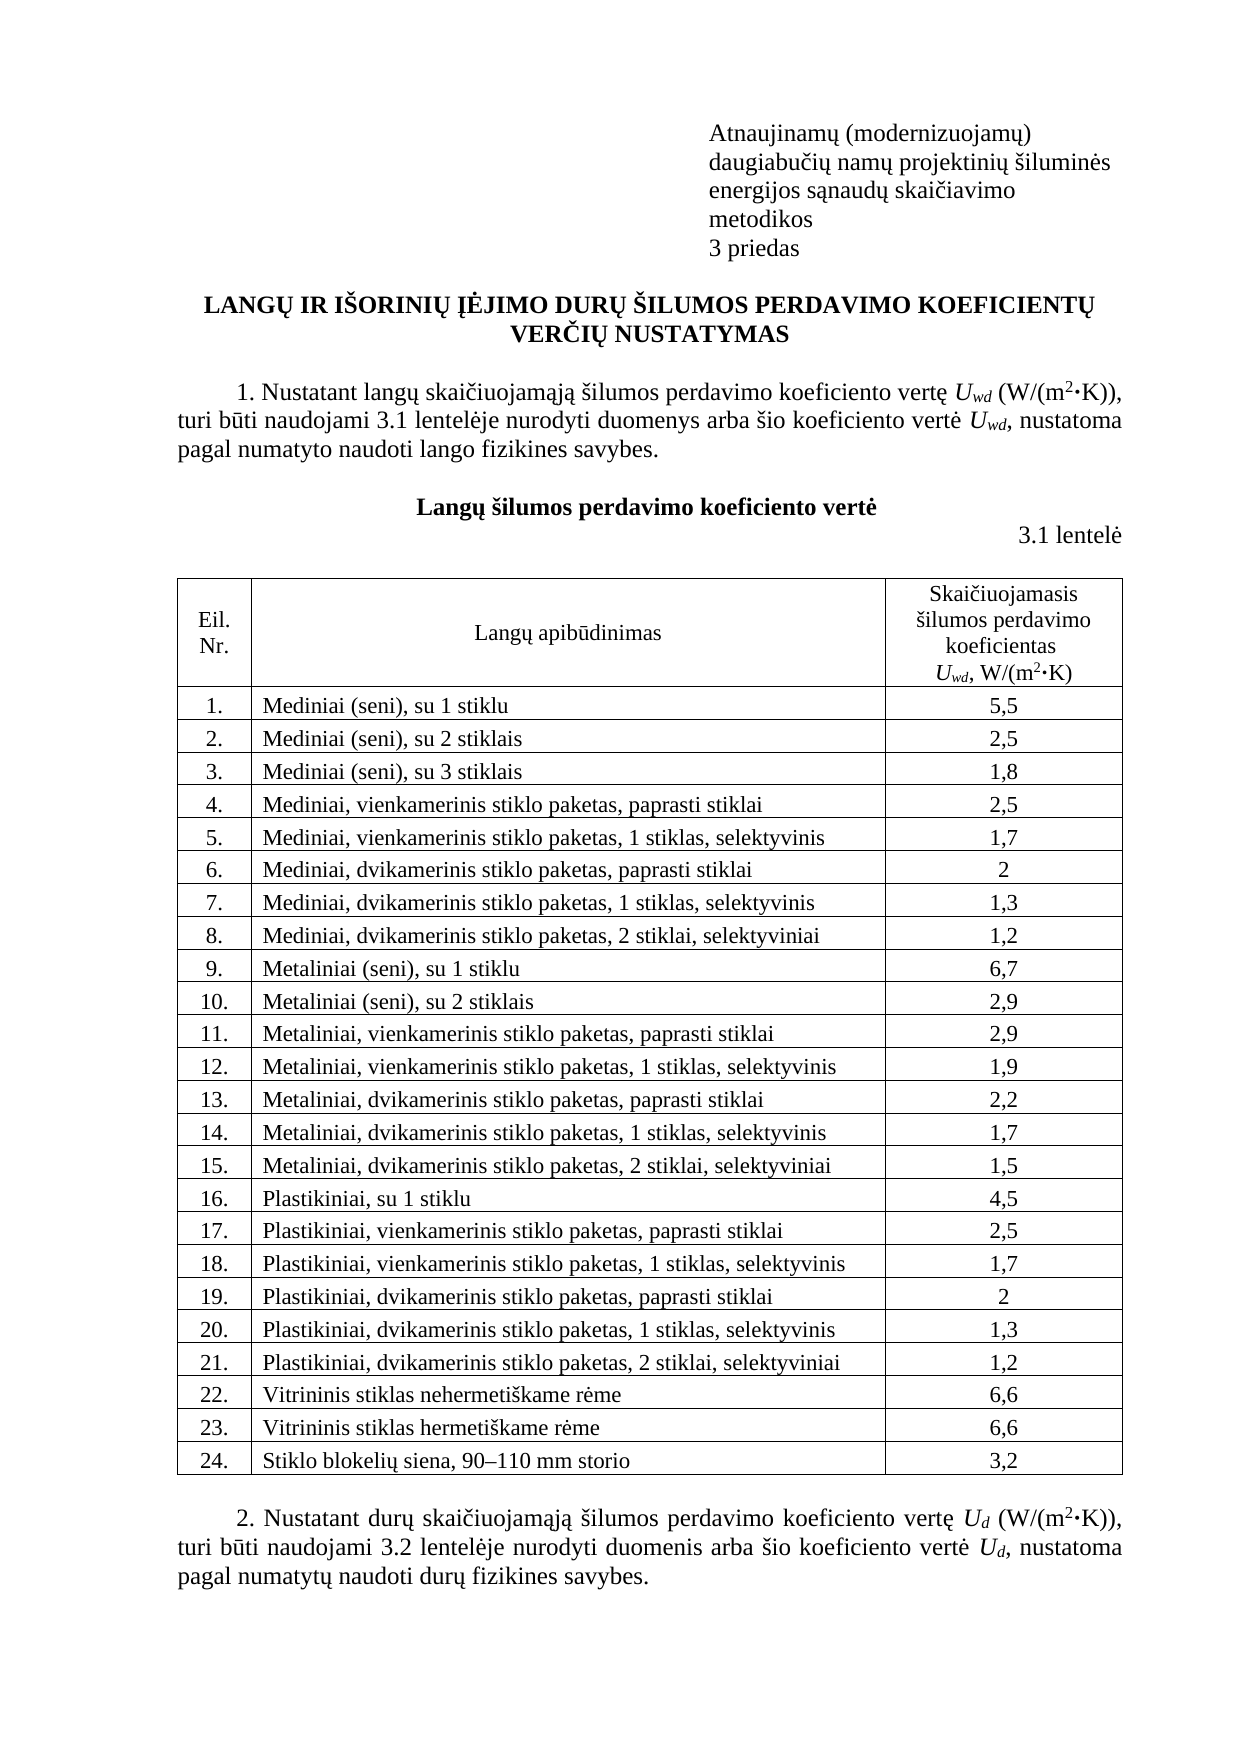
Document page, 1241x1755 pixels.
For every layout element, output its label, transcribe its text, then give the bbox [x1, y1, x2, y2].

table_cell Plastikiniai, vienkamerinis stiklo paketas, 1 stiklas, selektyvinis [252, 1245, 885, 1277]
text 3 priedas [177, 233, 1122, 262]
table_cell 6,6 [886, 1409, 1122, 1441]
table_cell 1,7 [886, 818, 1122, 850]
table_cell Plastikiniai, dvikamerinis stiklo paketas, 2 stiklai, selektyviniai [252, 1343, 885, 1375]
text 1. Nustatant langų skaičiuojamąją šilumos perdavimo koeficiento vertę Uwd (W/(m2·K)), turi būti naudojami 3.1 lentelėje nurodyti duomenys arba šio koeficiento vertė Uwd, nustatoma pagal numatyto naudoti lango fizikines savybes. [177, 377, 1122, 463]
text energijos sąnaudų skaičiavimo [177, 176, 1122, 204]
table_cell 15. [178, 1146, 251, 1178]
text 3.1 lentelė [177, 521, 1122, 549]
table_cell Metaliniai, vienkamerinis stiklo paketas, paprasti stiklai [252, 1015, 885, 1047]
table_cell Plastikiniai, dvikamerinis stiklo paketas, paprasti stiklai [252, 1278, 885, 1309]
table_cell 1,5 [886, 1146, 1122, 1178]
table_cell 11. [178, 1015, 251, 1047]
table_cell 6,6 [886, 1376, 1122, 1408]
table_cell 2,2 [886, 1081, 1122, 1112]
table_cell 2 [886, 851, 1122, 883]
table_cell 7. [178, 884, 251, 916]
table_cell 1,2 [886, 917, 1122, 948]
table_cell Mediniai, dvikamerinis stiklo paketas, paprasti stiklai [252, 851, 885, 883]
text Langų ir išorinių įėjimo durų šilumos perdavimo koeficientų verčių nustatymas [177, 291, 1122, 348]
table_cell Plastikiniai, vienkamerinis stiklo paketas, paprasti stiklai [252, 1212, 885, 1244]
table_cell Mediniai (seni), su 3 stiklais [252, 753, 885, 784]
table_cell 9. [178, 950, 251, 981]
table_cell 13. [178, 1081, 251, 1112]
table_cell Metaliniai, dvikamerinis stiklo paketas, 2 stiklai, selektyviniai [252, 1146, 885, 1178]
text daugiabučių namų projektinių šiluminės [177, 147, 1122, 176]
table_cell Mediniai (seni), su 2 stiklais [252, 720, 885, 752]
table_cell Metaliniai (seni), su 2 stiklais [252, 982, 885, 1014]
table_cell 2,5 [886, 1212, 1122, 1244]
table_cell Mediniai (seni), su 1 stiklu [252, 687, 885, 719]
table_cell 16. [178, 1179, 251, 1211]
table_cell 18. [178, 1245, 251, 1277]
text 2. Nustatant durų skaičiuojamąją šilumos perdavimo koeficiento vertę Ud (W/(m2·K)), turi būti naudojami 3.2 lentelėje nurodyti duomenis arba šio koeficiento vertė Ud, nustatoma pagal numatytų naudoti durų fizikines savybes. [177, 1503, 1122, 1589]
table_cell Plastikiniai, dvikamerinis stiklo paketas, 1 stiklas, selektyvinis [252, 1310, 885, 1342]
table_cell 6,7 [886, 950, 1122, 981]
table_cell Metaliniai (seni), su 1 stiklu [252, 950, 885, 981]
table_cell Vitrininis stiklas hermetiškame rėme [252, 1409, 885, 1441]
table_cell 2,5 [886, 720, 1122, 752]
table_cell 20. [178, 1310, 251, 1342]
table_cell 2,9 [886, 1015, 1122, 1047]
table_cell Metaliniai, dvikamerinis stiklo paketas, paprasti stiklai [252, 1081, 885, 1112]
table_cell 1,7 [886, 1114, 1122, 1145]
table_cell 14. [178, 1114, 251, 1145]
table_header Skaičiuojamasis šilumos perdavimo koeficientas Uwd, W/(m2·K) [886, 579, 1122, 686]
text Langų šilumos perdavimo koeficiento vertė [177, 492, 1122, 521]
table_cell 2,9 [886, 982, 1122, 1014]
table_cell 22. [178, 1376, 251, 1408]
table_cell 2 [886, 1278, 1122, 1309]
table_cell Mediniai, vienkamerinis stiklo paketas, paprasti stiklai [252, 785, 885, 817]
table_cell 4. [178, 785, 251, 817]
table_cell Metaliniai, vienkamerinis stiklo paketas, 1 stiklas, selektyvinis [252, 1048, 885, 1080]
table_cell 2,5 [886, 785, 1122, 817]
table_cell 17. [178, 1212, 251, 1244]
table_cell 1,3 [886, 884, 1122, 916]
table_cell 6. [178, 851, 251, 883]
table_cell 1,3 [886, 1310, 1122, 1342]
table_cell 1. [178, 687, 251, 719]
table_header Eil. Nr. [178, 579, 251, 686]
table_cell 3,2 [886, 1442, 1122, 1473]
table_cell Mediniai, dvikamerinis stiklo paketas, 1 stiklas, selektyvinis [252, 884, 885, 916]
table_cell Mediniai, vienkamerinis stiklo paketas, 1 stiklas, selektyvinis [252, 818, 885, 850]
table_cell Metaliniai, dvikamerinis stiklo paketas, 1 stiklas, selektyvinis [252, 1114, 885, 1145]
table_cell 1,2 [886, 1343, 1122, 1375]
table_cell 21. [178, 1343, 251, 1375]
table_cell Plastikiniai, su 1 stiklu [252, 1179, 885, 1211]
table_cell Stiklo blokelių siena, 90–110 mm storio [252, 1442, 885, 1473]
table_cell 5. [178, 818, 251, 850]
text metodikos [177, 204, 1122, 233]
table_cell 5,5 [886, 687, 1122, 719]
text Atnaujinamų (modernizuojamų) [709, 118, 1122, 147]
table_cell 23. [178, 1409, 251, 1441]
table_cell 8. [178, 917, 251, 948]
table_cell 4,5 [886, 1179, 1122, 1211]
table_cell Mediniai, dvikamerinis stiklo paketas, 2 stiklai, selektyviniai [252, 917, 885, 948]
table_cell 3. [178, 753, 251, 784]
table_header Langų apibūdinimas [252, 579, 885, 686]
table_cell 2. [178, 720, 251, 752]
table_cell 10. [178, 982, 251, 1014]
table_cell 1,9 [886, 1048, 1122, 1080]
table_cell 12. [178, 1048, 251, 1080]
table_cell 24. [178, 1442, 251, 1473]
table_cell 1,8 [886, 753, 1122, 784]
table_cell 19. [178, 1278, 251, 1309]
table_cell 1,7 [886, 1245, 1122, 1277]
table_cell Vitrininis stiklas nehermetiškame rėme [252, 1376, 885, 1408]
